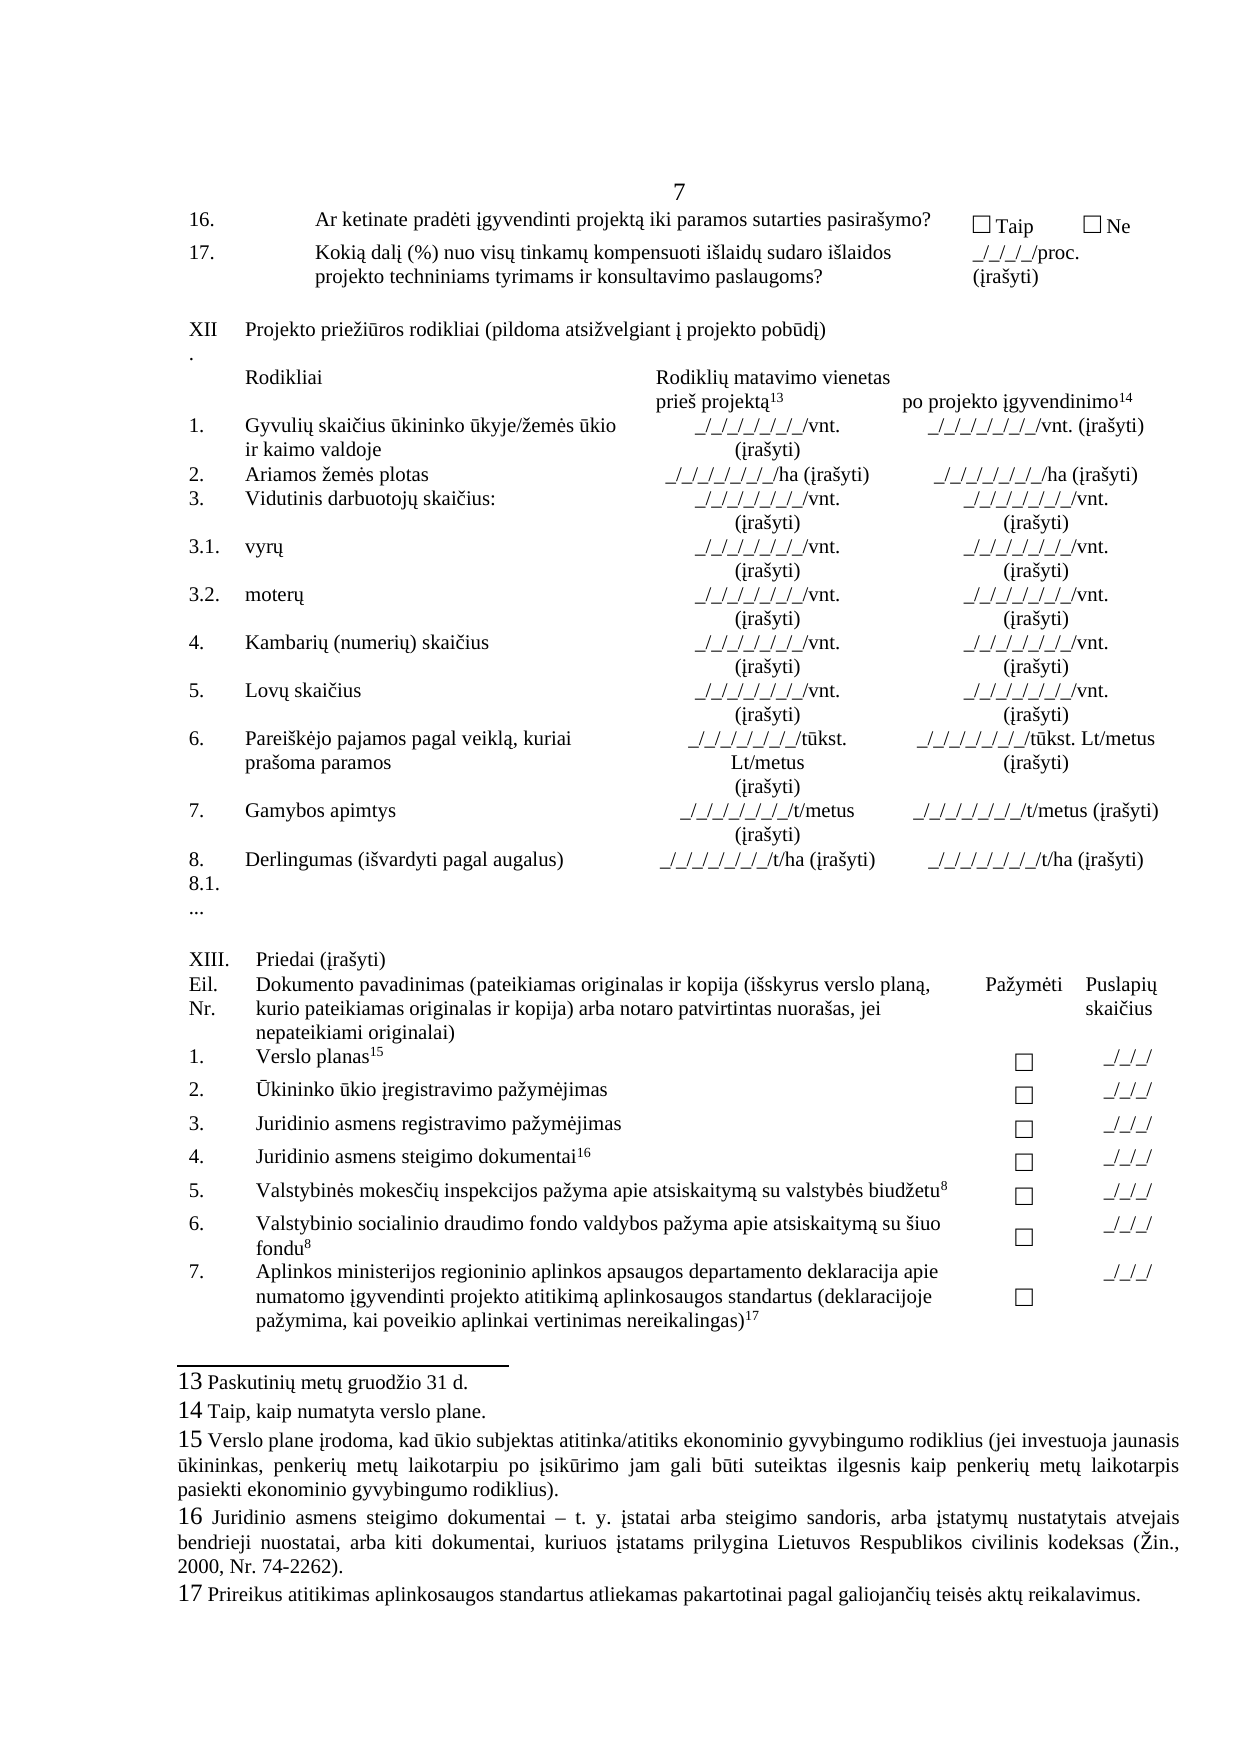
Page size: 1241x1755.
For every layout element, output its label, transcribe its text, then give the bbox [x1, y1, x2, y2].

table_cell _/_/_/_/_/_/_/vnt. (įrašyti) [644, 582, 891, 630]
table_cell □ Taip □ Ne [961, 207, 1181, 240]
table_cell _/_/_/_/_/_/_/vnt. (įrašyti) [891, 678, 1181, 726]
table_cell _/_/_/_/_/_/_/vnt. (įrašyti) [891, 630, 1181, 678]
table_cell _/_/_/_/_/_/_/vnt. (įrašyti) [644, 678, 891, 726]
table_cell Ūkininko ūkio įregistravimo pažymėjimas [244, 1077, 974, 1111]
table_cell Lovų skaičius [234, 678, 644, 726]
table_cell _/_/_/ [1074, 1111, 1181, 1144]
table_cell 1. [177, 413, 234, 461]
table_cell _/_/_/ [1074, 1044, 1181, 1077]
table_cell 5. [177, 678, 234, 726]
table_cell Gyvulių skaičius ūkininko ūkyje/žemės ūkio ir kaimo valdoje [234, 413, 644, 461]
table_cell 2. [177, 1077, 244, 1111]
table_cell [891, 871, 1181, 894]
table_cell po projekto įgyvendinimo [891, 389, 1181, 413]
table_cell _/_/_/_/proc. (įrašyti) [961, 240, 1181, 288]
table_cell Ar ketinate pradėti įgyvendinti projektą iki paramos sutarties pasirašymo? [304, 207, 961, 240]
table_cell [891, 895, 1181, 919]
table_cell _/_/_/_/_/_/_/ha (įrašyti) [891, 461, 1181, 486]
table_cell _/_/_/_/_/_/_/vnt. (įrašyti) [644, 630, 891, 678]
table_cell _/_/_/ [1074, 1178, 1181, 1211]
table_cell Kambarių (numerių) skaičius [234, 630, 644, 678]
table_cell Kokią dalį (%) nuo visų tinkamų kompensuoti išlaidų sudaro išlaidos projekto techniniams tyrimams ir konsultavimo paslaugoms? [304, 240, 961, 288]
table_cell □ [974, 1260, 1074, 1332]
table_cell _/_/_/_/_/_/_/t/metus (įrašyti) [644, 798, 891, 846]
table_cell 1. [177, 1044, 244, 1077]
table_cell 4. [177, 630, 234, 678]
table_cell _/_/_/_/_/_/_/tūkst. Lt/metus (įrašyti) [644, 726, 891, 798]
table_cell 3.1. [177, 534, 234, 582]
table_cell 2. [177, 461, 234, 486]
table_cell [644, 895, 891, 919]
table_cell _/_/_/_/_/_/_/vnt. (įrašyti) [891, 582, 1181, 630]
table_cell _/_/_/_/_/_/_/ha (įrašyti) [644, 461, 891, 486]
table_cell _/_/_/ [1074, 1260, 1181, 1332]
table_cell [234, 895, 644, 919]
table_cell □ [974, 1077, 1074, 1111]
table_cell 6. [177, 726, 234, 798]
table_cell Pareiškėjo pajamos pagal veiklą, kuriai prašoma paramos [234, 726, 644, 798]
table_cell □ [974, 1178, 1074, 1211]
table_cell 6. [177, 1211, 244, 1259]
table_cell _/_/_/_/_/_/_/tūkst. Lt/metus (įrašyti) [891, 726, 1181, 798]
table_cell _/_/_/_/_/_/_/vnt. (įrašyti) [644, 413, 891, 461]
table_cell 7. [177, 1260, 244, 1332]
table_cell Verslo planas [244, 1044, 974, 1077]
table_cell Rodiklių matavimo vienetas [644, 365, 1181, 389]
table_cell 4. [177, 1144, 244, 1178]
table_cell _/_/_/_/_/_/_/vnt. (įrašyti) [891, 413, 1181, 461]
table_cell 3. [177, 1111, 244, 1144]
table_cell Eil. Nr. [177, 971, 244, 1044]
table_cell Dokumento pavadinimas (pateikiamas originalas ir kopija (išskyrus verslo planą, kurio pateikiamas originalas ir kopija) arba notaro patvirtintas nuorašas, jei nepateikiami originalai) [244, 971, 974, 1044]
table_cell [234, 871, 644, 894]
table_cell Vidutinis darbuotojų skaičius: [234, 486, 644, 534]
table_cell 7. [177, 798, 234, 846]
table_cell _/_/_/_/_/_/_/t/metus (įrašyti) [891, 798, 1181, 846]
table_cell Valstybinio socialinio draudimo fondo valdybos pažyma apie atsiskaitymą su šiuo fondu8 [244, 1211, 974, 1259]
table_cell vyrų [234, 534, 644, 582]
table_cell 17. [177, 240, 303, 288]
table_cell Puslapių skaičius [1074, 971, 1181, 1044]
table_cell [644, 871, 891, 894]
table_cell prieš projektą [644, 389, 891, 413]
table_cell 5. [177, 1178, 244, 1211]
table_cell Pažymėti [974, 971, 1074, 1044]
table_cell 8. [177, 846, 234, 871]
table_cell _/_/_/_/_/_/_/t/ha (įrašyti) [644, 846, 891, 871]
table_cell _/_/_/_/_/_/_/vnt. (įrašyti) [644, 534, 891, 582]
table_header Priedai (įrašyti) [244, 948, 1181, 971]
table_cell □ [974, 1144, 1074, 1178]
table_cell Juridinio asmens registravimo pažymėjimas [244, 1111, 974, 1144]
table_cell [177, 365, 234, 413]
table_header Projekto priežiūros rodikliai (pildoma atsižvelgiant į projekto pobūdį) [234, 317, 1181, 365]
table_cell Gamybos apimtys [234, 798, 644, 846]
table_header XII. [177, 317, 234, 365]
table_cell Rodikliai [234, 365, 644, 413]
table_cell Juridinio asmens steigimo dokumentai [244, 1144, 974, 1178]
table_cell ... [177, 895, 234, 919]
table_cell Aplinkos ministerijos regioninio aplinkos apsaugos departamento deklaracija apie numatomo įgyvendinti projekto atitikimą aplinkosaugos standartus (deklaracijoje pažymima, kai poveikio aplinkai vertinimas nereikalingas) [244, 1260, 974, 1332]
table_cell □ [974, 1111, 1074, 1144]
table_cell □ [974, 1044, 1074, 1077]
table_cell Derlingumas (išvardyti pagal augalus) [234, 846, 644, 871]
table_cell Valstybinės mokesčių inspekcijos pažyma apie atsiskaitymą su valstybės biudžetu8 [244, 1178, 974, 1211]
table_cell _/_/_/_/_/_/_/vnt. (įrašyti) [644, 486, 891, 534]
table_cell 3.2. [177, 582, 234, 630]
table_cell 3. [177, 486, 234, 534]
table_cell Ariamos žemės plotas [234, 461, 644, 486]
table_cell _/_/_/ [1074, 1211, 1181, 1259]
table_cell _/_/_/ [1074, 1144, 1181, 1178]
table_cell moterų [234, 582, 644, 630]
table_cell _/_/_/_/_/_/_/t/ha (įrašyti) [891, 846, 1181, 871]
table_cell _/_/_/ [1074, 1077, 1181, 1111]
table_header XIII. [177, 948, 244, 971]
table_cell 8.1. [177, 871, 234, 894]
table_cell □ [974, 1211, 1074, 1259]
table_cell _/_/_/_/_/_/_/vnt. (įrašyti) [891, 534, 1181, 582]
table_cell _/_/_/_/_/_/_/vnt. (įrašyti) [891, 486, 1181, 534]
table_cell 16. [177, 207, 303, 240]
